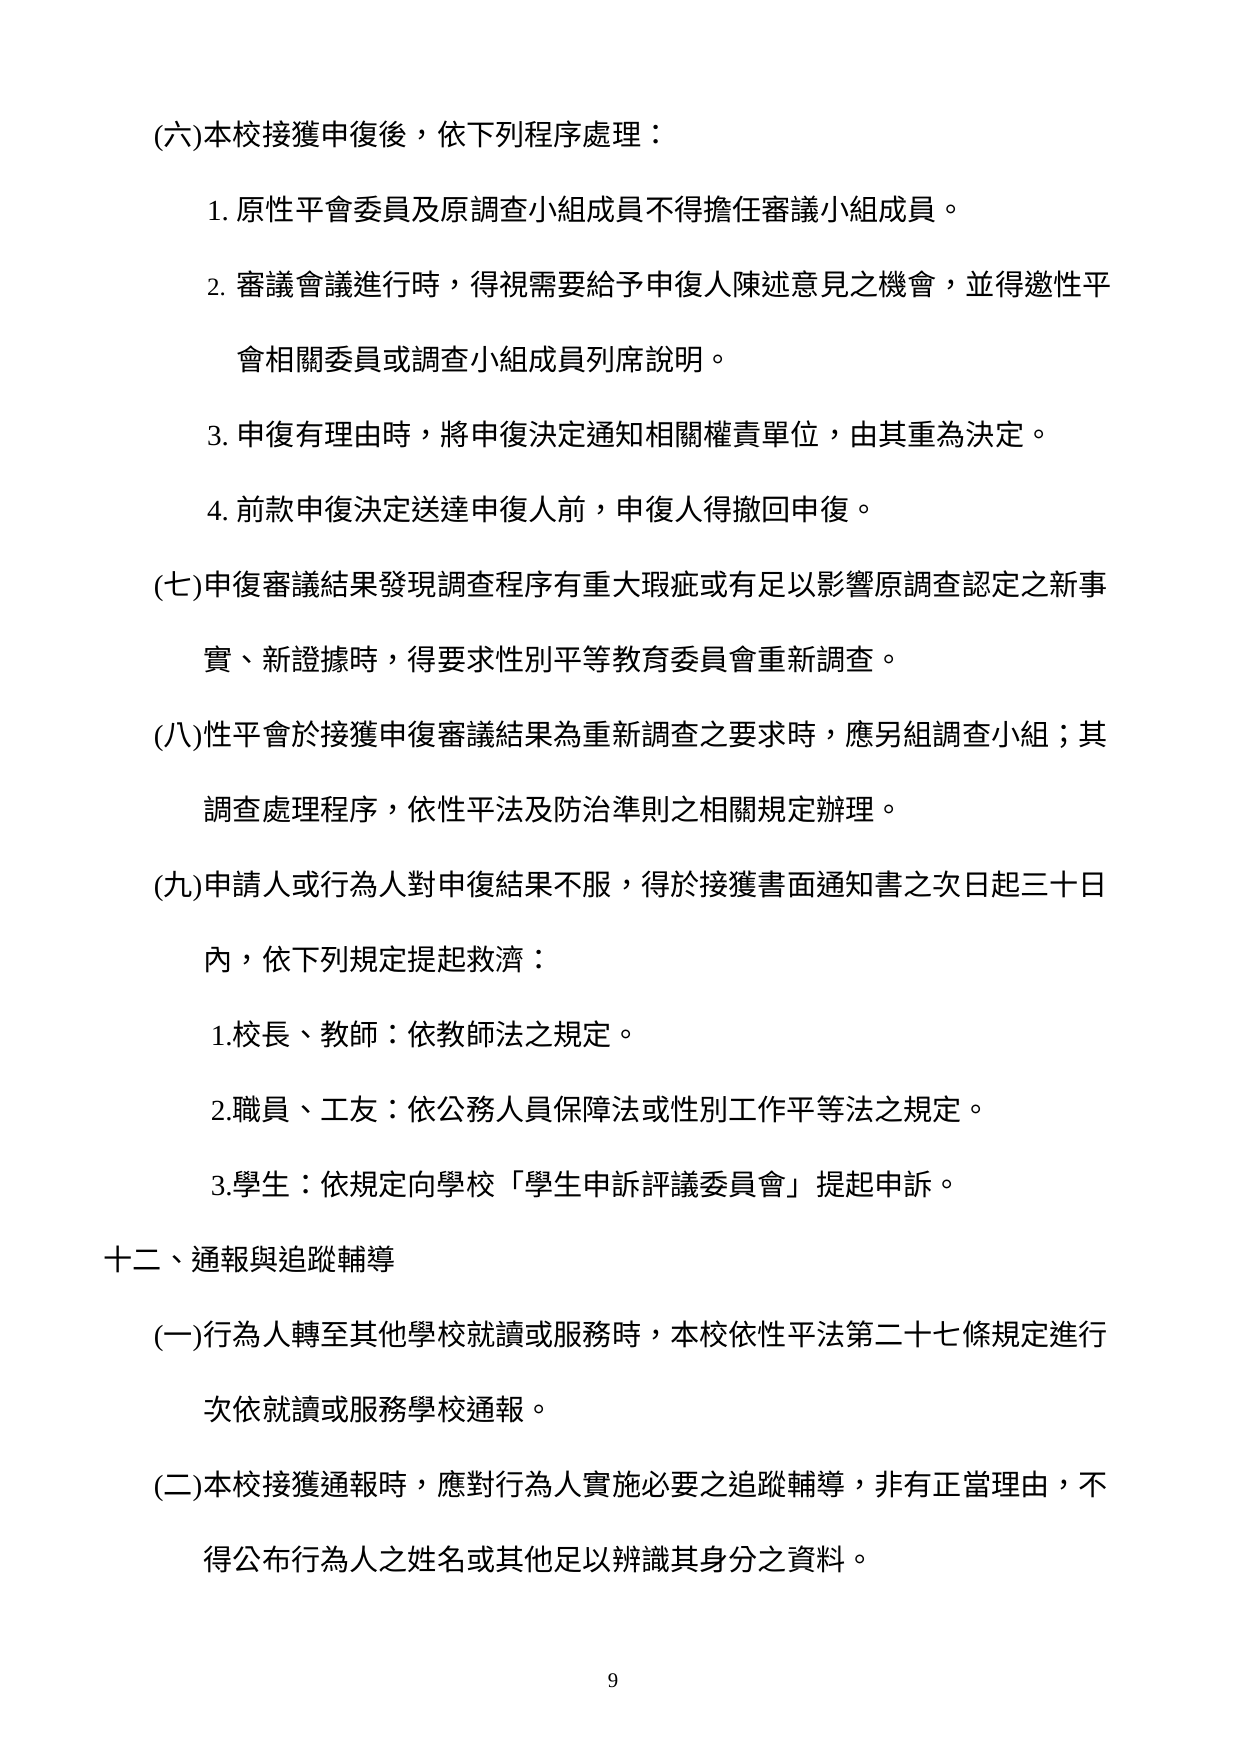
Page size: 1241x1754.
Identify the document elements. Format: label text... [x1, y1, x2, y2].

text 3.學生：依規定向學校「學生申訴評議委員會」提起申訴。 [154, 1139, 1122, 1214]
list 原性平會委員及原調查小組成員不得擔任審議小組成員。 [207, 164, 1122, 239]
list 本校接獲申復後，依下列程序處理： [153, 89, 1122, 164]
list 前款申復決定送達申復人前，申復人得撤回申復。 [207, 464, 1122, 539]
list 本校接獲通報時，應對行為人實施必要之追蹤輔導，非有正當理由，不得公布行為人之姓名或其他足以辨識其身分之資料。 [153, 1439, 1122, 1589]
text 1.校長、教師：依教師法之規定。 [154, 989, 1122, 1064]
list 申復審議結果發現調查程序有重大瑕疵或有足以影響原調查認定之新事實、新證據時，得要求性別平等教育委員會重新調查。 [153, 539, 1122, 689]
list 審議會議進行時，得視需要給予申復人陳述意見之機會，並得邀性平會相關委員或調查小組成員列席說明。 [207, 239, 1122, 389]
list 申請人或行為人對申復結果不服，得於接獲書面通知書之次日起三十日內，依下列規定提起救濟： [153, 839, 1122, 989]
text 2.職員、工友：依公務人員保障法或性別工作平等法之規定。 [154, 1064, 1122, 1139]
list 性平會於接獲申復審議結果為重新調查之要求時，應另組調查小組；其調查處理程序，依性平法及防治準則之相關規定辦理。 [153, 689, 1122, 839]
list 行為人轉至其他學校就讀或服務時，本校依性平法第二十七條規定進行次依就讀或服務學校通報。 [153, 1289, 1122, 1439]
text 十二、通報與追蹤輔導 [103, 1214, 1122, 1289]
list 申復有理由時，將申復決定通知相關權責單位，由其重為決定。 [207, 389, 1122, 464]
